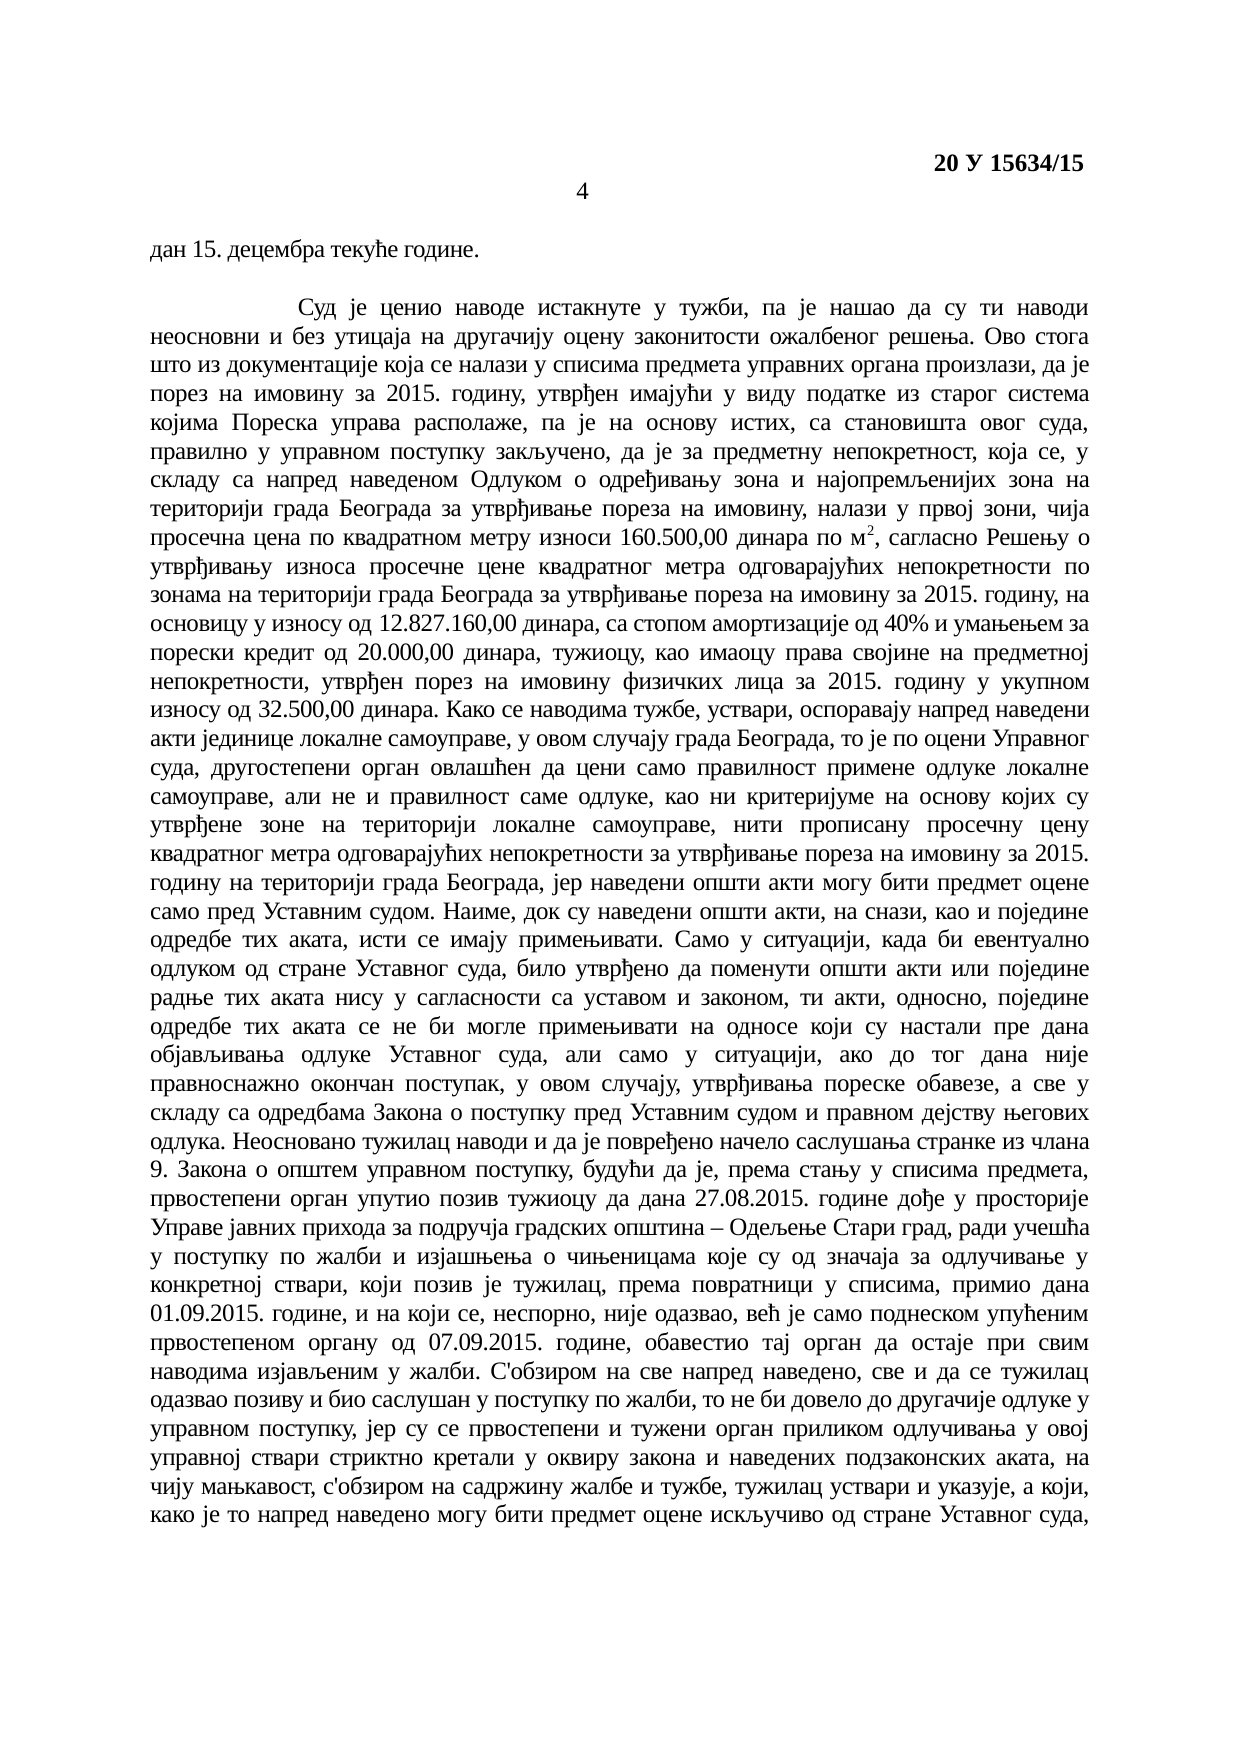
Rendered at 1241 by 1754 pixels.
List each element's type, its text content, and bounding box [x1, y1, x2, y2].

text Суд је ценио наводе истакнуте у тужби, па је нашао да су ти наводи неосновни и без утицаја на другачију оцену законитости ожалбеног решења. Ово стога што из документације која се налази у списима предмета управних органа произлази, да је порез на имовину за 2015. годину, утврђен имајући у виду податке из старог система којима Пореска управа располаже, па је на основу истих, са становишта овог суда, правилно у управном поступку закључено, да је за предметну непокретност, која се, у складу са напред наведеном Одлуком о одређивању зона и најопремљенијих зона на територији града Београда за утврђивање пореза на имовину, налази у првој зони, чија просечна цена по квадратном метру износи 160.500,00 динара по м2, сагласно Решењу о утврђивању износа просечне цене квадратног метра одговарајућих непокретности по зонама на територији града Београда за утврђивање пореза на имовину за 2015. годину, на основицу у износу од 12.827.160,00 динара, са стопом амортизације од 40% и умањењем за порески кредит од 20.000,00 динара, тужиоцу, као имаоцу права својине на предметној непокретности, утврђен порез на имовину физичких лица за 2015. годину у укупном износу од 32.500,00 динара. Како се наводима тужбе, уствари, оспоравају напред наведени акти јединице локалне самоуправе, у овом случају града Београда, то је по оцени Управног суда, другостепени орган овлашћен да цени само правилност примене одлуке локалне самоуправе, али не и правилност саме одлуке, као ни критеријуме на основу којих су утврђене зоне на територији локалне самоуправе, нити прописану просечну цену квадратног метра одговарајућих непокретности за утврђивање пореза на имовину за 2015. годину на територији града Београда, јер наведени општи акти могу бити предмет оцене само пред Уставним судом. Наиме, док су наведени општи акти, на снази, као и поједине одредбе тих аката, исти се имају примењивати. Само у ситуацији, када би евентуално одлуком од стране Уставног суда, било утврђено да поменути општи акти или поједине радње тих аката нису у сагласности са уставом и законом, ти акти, односно, поједине одредбе тих аката се не би могле примењивати на односе који су настали пре дана објављивања одлуке Уставног суда, али само у ситуацији, ако до тог дана није правноснажно окончан поступак, у овом случају, утврђивања пореске обавезе, а све у складу са одредбама Закона о поступку пред Уставним судом и правном дејству његових одлука. Неосновано тужилац наводи и да је повређено начело саслушања странке из члана 9. Закона о општем управном поступку, будући да је, према стању у списима предмета, првостепени орган упутио позив тужиоцу да дана 27.08.2015. године дође у просторије Управе јавних прихода за подручја градских општина – Одељење Стари град, ради учешћа у поступку по жалби и изјашњења о чињеницама које су од значаја за одлучивање у конкретној ствари, који позив је тужилац, према повратници у списима, примио дана 01.09.2015. године, и на који се, неспорно, није одазвао, већ је само поднеском упућеним првостепеном органу од 07.09.2015. године, обавестио тај орган да остаје при свим наводима изјављеним у жалби. С'обзиром на све напред наведено, све и да се тужилац одазвао позиву и био саслушан у поступку по жалби, то не би довело до другачије одлуке у управном поступку, јер су се првостепени и тужени орган приликом одлучивања у овој управној ствари стриктно кретали у оквиру закона и наведених подзаконских аката, на чију мањкавост, с'обзиром на садржину жалбе и тужбе, тужилац уствари и указује, а који, како је то напред наведено могу бити предмет оцене искључиво од стране Уставног суда, [150, 292, 1090, 1528]
text дан 15. децембра текуће године. [150, 234, 1090, 263]
